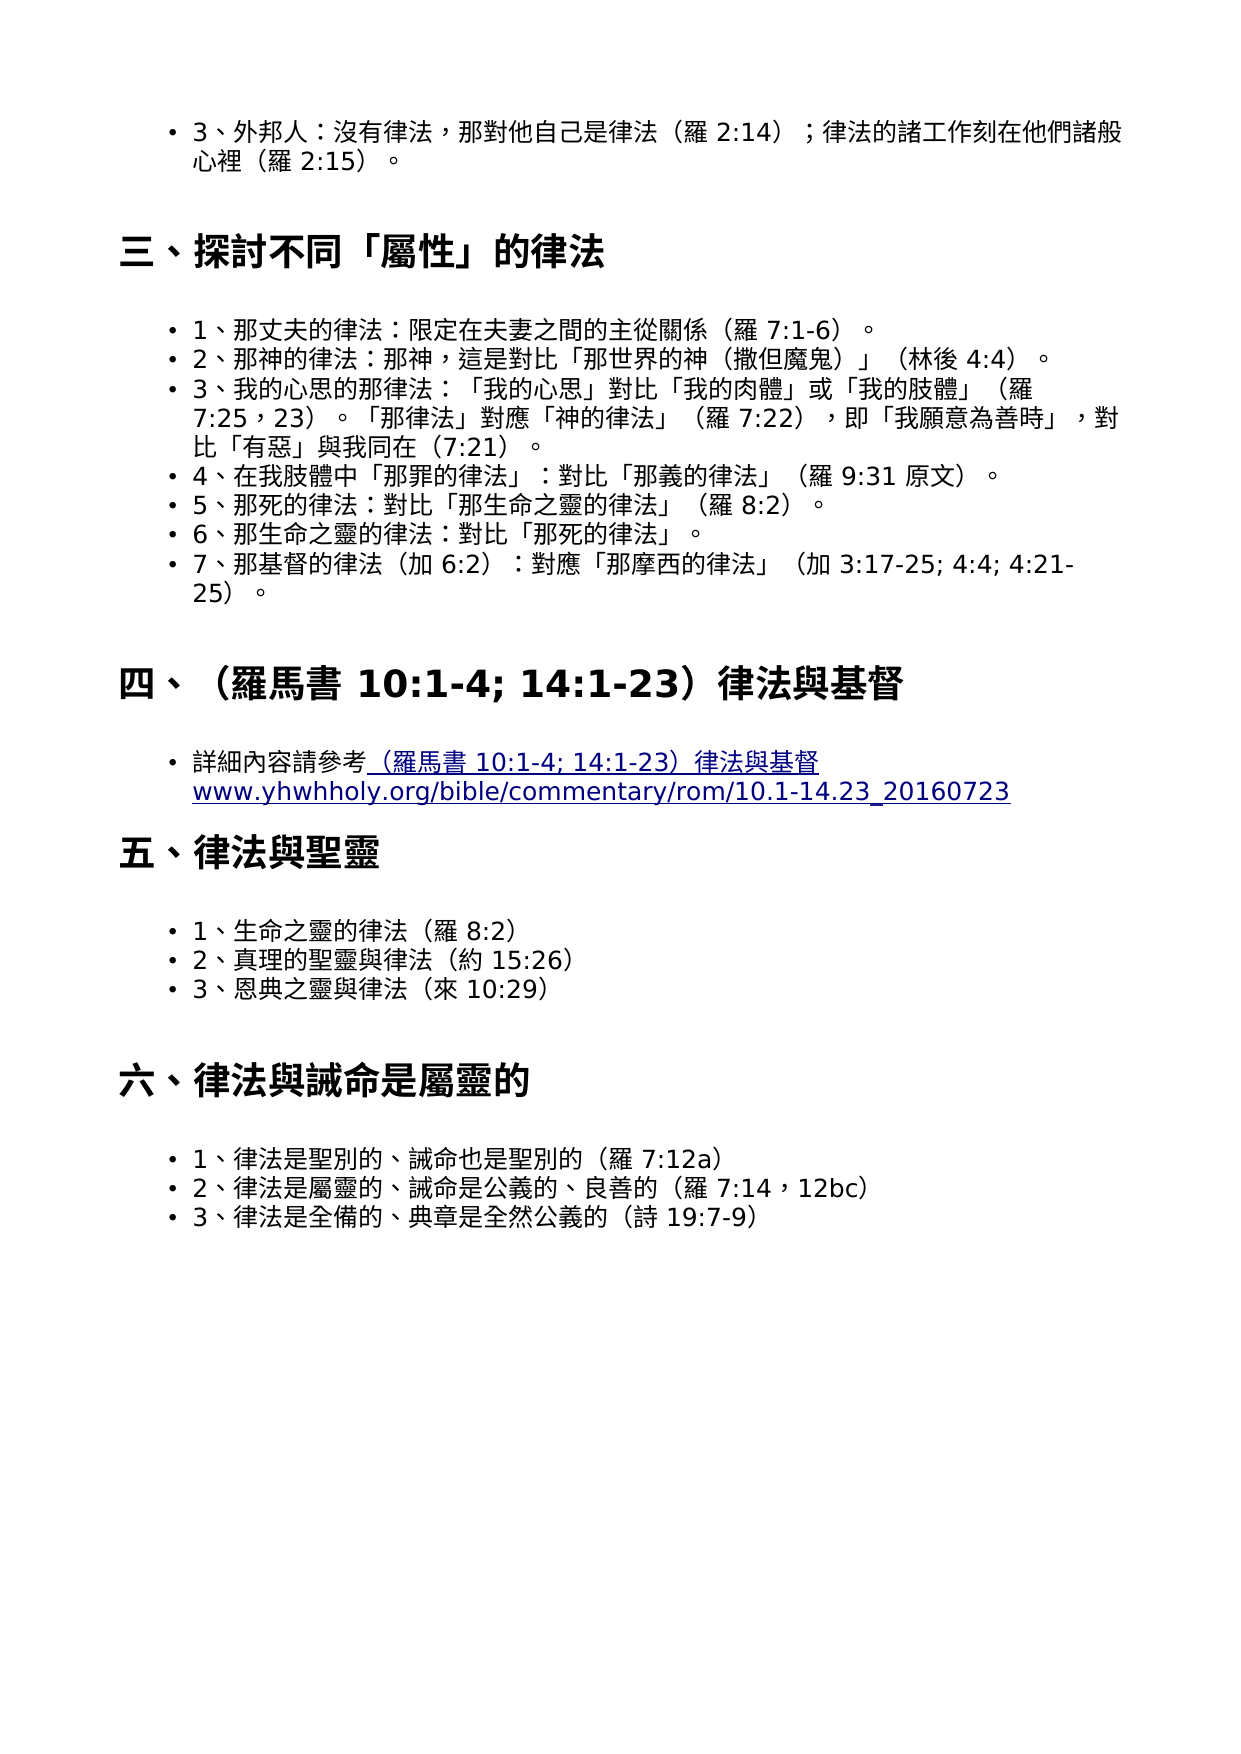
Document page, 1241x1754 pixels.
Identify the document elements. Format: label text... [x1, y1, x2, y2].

list 5、那死的律法：對比「那生命之靈的律法」（羅 8:2）。 [177, 492, 1122, 521]
list 3、恩典之靈與律法（來 10:29） [177, 976, 1122, 1005]
list 3、外邦人：沒有律法，那對他自己是律法（羅 2:14）；律法的諸工作刻在他們諸般心裡（羅 2:15）。 [177, 118, 1122, 176]
list 1、律法是聖別的、誡命也是聖別的（羅 7:12a） [177, 1145, 1122, 1174]
list 1、生命之靈的律法（羅 8:2） [177, 917, 1122, 946]
list 6、那生命之靈的律法：對比「那死的律法」。 [177, 521, 1122, 550]
list 3、律法是全備的、典章是全然公義的（詩 19:7-9） [177, 1203, 1122, 1232]
list 7、那基督的律法（加 6:2）：對應「那摩西的律法」（加 3:17-25; 4:4; 4:21-25）。 [177, 550, 1122, 608]
list 詳細內容請參考（羅馬書 10:1-4; 14:1-23）律法與基督 www.yhwhholy.org/bible/commentary/rom/10.1-14.23_20160723 [177, 748, 1122, 807]
subtitle 四、（羅馬書 10:1-4; 14:1-23）律法與基督 [118, 663, 1122, 706]
subtitle 三、探討不同「屬性」的律法 [118, 231, 1122, 274]
list 2、那神的律法：那神，這是對比「那世界的神（撒但魔鬼）」（林後 4:4）。 [177, 346, 1122, 375]
subtitle 六、律法與誡命是屬靈的 [118, 1059, 1122, 1103]
list 3、我的心思的那律法：「我的心思」對比「我的肉體」或「我的肢體」（羅 7:25，23）。「那律法」對應「神的律法」（羅 7:22），即「我願意為善時」，對比「有惡」與我同在（7:21）。 [177, 375, 1122, 462]
list 4、在我肢體中「那罪的律法」：對比「那義的律法」（羅 9:31 原文）。 [177, 462, 1122, 492]
subtitle 五、律法與聖靈 [118, 832, 1122, 875]
list 1、那丈夫的律法：限定在夫妻之間的主從關係（羅 7:1-6）。 [177, 317, 1122, 346]
list 2、律法是屬靈的、誡命是公義的、良善的（羅 7:14，12bc） [177, 1174, 1122, 1203]
list 2、真理的聖靈與律法（約 15:26） [177, 946, 1122, 976]
